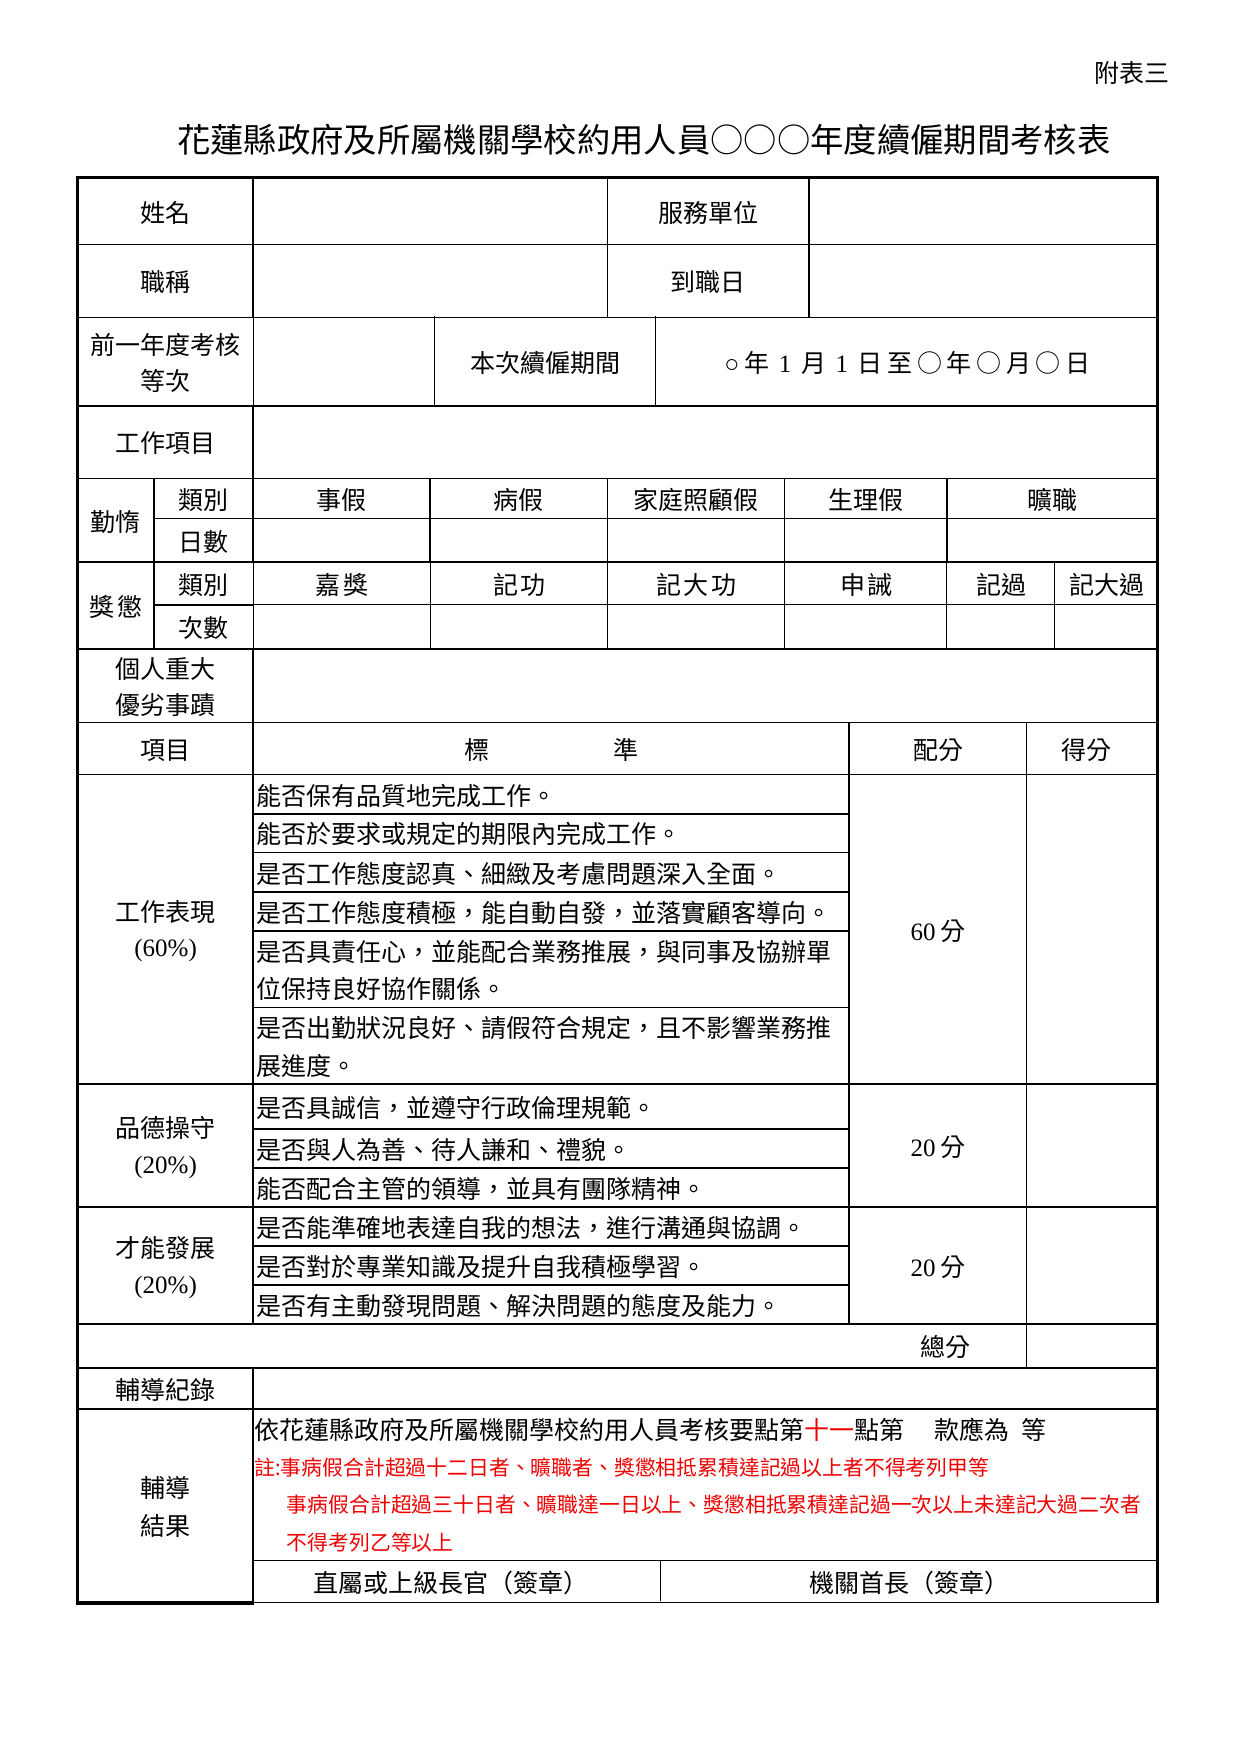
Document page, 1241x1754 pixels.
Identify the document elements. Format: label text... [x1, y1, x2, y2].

table_cell 申誡 [785, 563, 946, 604]
table_cell 記過 [947, 563, 1054, 604]
table_cell 病假 [431, 479, 607, 517]
table_cell 總分 [79, 1325, 1026, 1367]
table_header [810, 179, 1156, 243]
table_cell 才能發展 (20%) [79, 1208, 252, 1323]
table_header 服務單位 [608, 179, 808, 243]
table_cell 機關首長（簽章） [661, 1561, 1156, 1601]
table_cell [947, 605, 1054, 648]
table_cell [431, 605, 607, 648]
table_cell 品德操守 (20%) [79, 1085, 252, 1206]
table_cell 是否能準確地表達自我的想法，進行溝通與協調。 [254, 1208, 848, 1245]
table_cell [948, 519, 1156, 561]
table_cell 是否對於專業知識及提升自我積極學習。 [254, 1247, 848, 1284]
table_cell 本次續僱期間 [435, 318, 655, 405]
table_cell 輔導 結果 [79, 1410, 252, 1601]
table_cell [254, 245, 607, 316]
table_cell 是否具責任心，並能配合業務推展，與同事及協辦單位保持良好協作關係。 [254, 932, 848, 1007]
table_cell 60分 [850, 775, 1026, 1083]
table_cell [431, 519, 607, 561]
table_cell 曠職 [948, 479, 1156, 517]
table_cell [254, 407, 1156, 477]
table_cell 得分 [1027, 723, 1156, 774]
table_cell [1027, 1208, 1156, 1323]
table_cell 是否有主動發現問題、解決問題的態度及能力。 [254, 1286, 848, 1323]
table_cell [254, 1369, 1156, 1408]
table_cell 是否工作態度積極，能自動自發，並落實顧客導向。 [254, 893, 848, 930]
table_header 姓名 [79, 179, 252, 243]
table_cell [785, 605, 946, 648]
table_cell 20分 [850, 1208, 1026, 1323]
table_cell 能否於要求或規定的期限內完成工作。 [254, 815, 848, 852]
table_cell 記大過 [1055, 563, 1156, 604]
table_cell 依花蓮縣政府及所屬機關學校約用人員考核要點第十一點第 款應為 等 註:事病假合計超過十二日者、曠職者、獎懲相抵累積達記過以上者不得考列甲等 事病假合計超過三十日者、曠職達一日以上、獎懲相抵累積達記過一次以上未達記大過二次者不得考列乙等以上 [254, 1410, 1156, 1560]
table_cell 類別 [155, 563, 253, 604]
table_cell 記大功 [608, 563, 784, 604]
table_cell [254, 519, 429, 561]
table_header [254, 179, 607, 243]
table_cell 家庭照顧假 [608, 479, 784, 517]
table_cell ○年1月1日至○年○月○日 [656, 318, 1156, 405]
table_cell [608, 605, 784, 648]
table_cell 是否與人為善、待人謙和、禮貌。 [254, 1130, 848, 1167]
table_cell 能否保有品質地完成工作。 [254, 775, 848, 813]
table_cell 前一年度考核等次 [79, 318, 253, 405]
table_cell 項目 [79, 723, 252, 774]
table_cell 是否具誠信，並遵守行政倫理規範。 [254, 1085, 848, 1128]
table_cell 次數 [155, 606, 253, 648]
text 花蓮縣政府及所屬機關學校約用人員○○○年度續僱期間考核表 [150, 101, 1137, 176]
table_cell 20分 [850, 1085, 1026, 1206]
table_cell [1027, 1085, 1156, 1206]
table_cell 工作表現 (60%) [79, 775, 252, 1083]
table_cell 職稱 [79, 245, 252, 316]
table_cell 配分 [850, 723, 1026, 774]
text 附表三 [1094, 54, 1173, 90]
table_cell [810, 245, 1156, 316]
table_cell [254, 318, 434, 405]
table_cell 是否出勤狀況良好、請假符合規定，且不影響業務推展進度。 [254, 1008, 848, 1083]
table_cell 是否工作態度認真、細緻及考慮問題深入全面。 [254, 853, 848, 891]
table_cell 類別 [155, 479, 252, 517]
table_cell [1027, 775, 1156, 1083]
table_cell 事假 [254, 479, 429, 517]
table_cell 嘉獎 [254, 563, 430, 604]
table_cell 直屬或上級長官（簽章） [254, 1561, 660, 1601]
table_cell 個人重大 優劣事蹟 [79, 650, 252, 722]
table_cell [608, 519, 784, 561]
table_cell [1055, 605, 1156, 648]
table_cell 生理假 [785, 479, 946, 517]
table_cell [1027, 1325, 1156, 1367]
table_cell 日數 [155, 519, 252, 561]
table_cell 到職日 [608, 245, 808, 316]
table_cell 勤惰 [79, 479, 153, 561]
table_cell 工作項目 [79, 407, 252, 477]
table_cell [254, 650, 1156, 722]
table_cell 記功 [431, 563, 607, 604]
table_cell [254, 605, 430, 648]
table_cell [785, 519, 946, 561]
table_cell 能否配合主管的領導，並具有團隊精神。 [254, 1169, 848, 1206]
table_cell 標準 [254, 723, 848, 774]
table_cell 獎懲 [79, 563, 153, 648]
table_cell 輔導紀錄 [79, 1369, 252, 1408]
